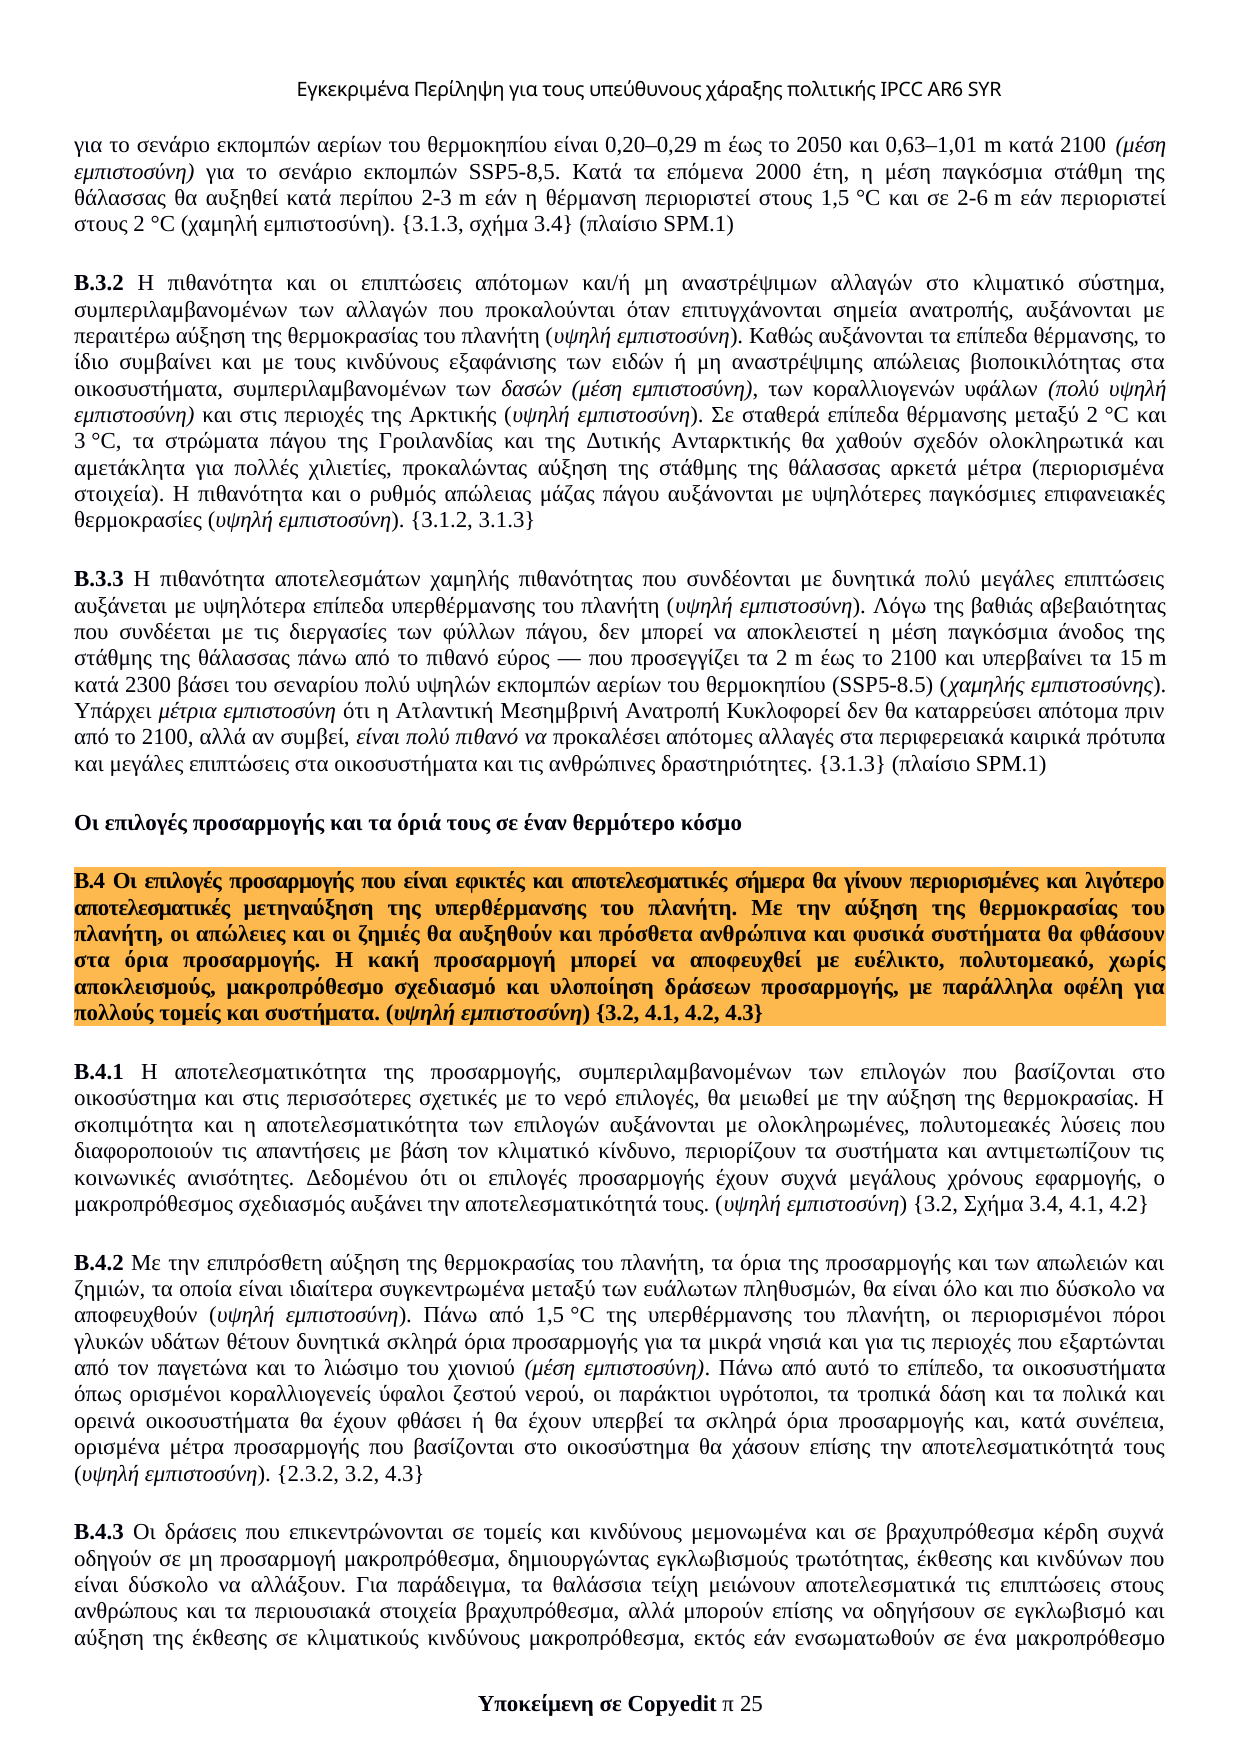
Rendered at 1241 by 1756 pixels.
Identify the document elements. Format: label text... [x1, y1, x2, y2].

text B.4.2 Με την επιπρόσθετη αύξηση της θερμοκρασίας του πλανήτη, τα όρια της προσαρμογής και των απωλειών και ζημιών, τα οποία είναι ιδιαίτερα συγκεντρωμένα μεταξύ των ευάλωτων πληθυσμών, θα είναι όλο και πιο δύσκολο να αποφευχθούν (υψηλή εμπιστοσύνη). Πάνω από 1,5 °C της υπερθέρμανσης του πλανήτη, οι περιορισμένοι πόροι γλυκών υδάτων θέτουν δυνητικά σκληρά όρια προσαρμογής για τα μικρά νησιά και για τις περιοχές που εξαρτώνται από τον παγετώνα και το λιώσιμο του χιονιού (μέση εμπιστοσύνη). Πάνω από αυτό το επίπεδο, τα οικοσυστήματα όπως ορισμένοι κοραλλιογενείς ύφαλοι ζεστού νερού, οι παράκτιοι υγρότοποι, τα τροπικά δάση και τα πολικά και ορεινά οικοσυστήματα θα έχουν φθάσει ή θα έχουν υπερβεί τα σκληρά όρια προσαρμογής και, κατά συνέπεια, ορισμένα μέτρα προσαρμογής που βασίζονται στο οικοσύστημα θα χάσουν επίσης την αποτελεσματικότητά τους (υψηλή εμπιστοσύνη). {2.3.2, 3.2, 4.3} [74, 1249, 1166, 1486]
text B.4.1 Η αποτελεσματικότητα της προσαρμογής, συμπεριλαμβανομένων των επιλογών που βασίζονται στο οικοσύστημα και στις περισσότερες σχετικές με το νερό επιλογές, θα μειωθεί με την αύξηση της θερμοκρασίας. Η σκοπιμότητα και η αποτελεσματικότητα των επιλογών αυξάνονται με ολοκληρωμένες, πολυτομεακές λύσεις που διαφοροποιούν τις απαντήσεις με βάση τον κλιματικό κίνδυνο, περιορίζουν τα συστήματα και αντιμετωπίζουν τις κοινωνικές ανισότητες. Δεδομένου ότι οι επιλογές προσαρμογής έχουν συχνά μεγάλους χρόνους εφαρμογής, ο μακροπρόθεσμος σχεδιασμός αυξάνει την αποτελεσματικότητά τους. (υψηλή εμπιστοσύνη) {3.2, Σχήμα 3.4, 4.1, 4.2} [74, 1058, 1166, 1216]
text Β.4.3 Οι δράσεις που επικεντρώνονται σε τομείς και κινδύνους μεμονωμένα και σε βραχυπρόθεσμα κέρδη συχνά οδηγούν σε μη προσαρμογή μακροπρόθεσμα, δημιουργώντας εγκλωβισμούς τρωτότητας, έκθεσης και κινδύνων που είναι δύσκολο να αλλάξουν. Για παράδειγμα, τα θαλάσσια τείχη μειώνουν αποτελεσματικά τις επιπτώσεις στους ανθρώπους και τα περιουσιακά στοιχεία βραχυπρόθεσμα, αλλά μπορούν επίσης να οδηγήσουν σε εγκλωβισμό και αύξηση της έκθεσης σε κλιματικούς κινδύνους μακροπρόθεσμα, εκτός εάν ενσωματωθούν σε ένα μακροπρόθεσμο [74, 1518, 1166, 1650]
text Β.3.2 Η πιθανότητα και οι επιπτώσεις απότομων και/ή μη αναστρέψιμων αλλαγών στο κλιματικό σύστημα, συμπεριλαμβανομένων των αλλαγών που προκαλούνται όταν επιτυγχάνονται σημεία ανατροπής, αυξάνονται με περαιτέρω αύξηση της θερμοκρασίας του πλανήτη (υψηλή εμπιστοσύνη). Καθώς αυξάνονται τα επίπεδα θέρμανσης, το ίδιο συμβαίνει και με τους κινδύνους εξαφάνισης των ειδών ή μη αναστρέψιμης απώλειας βιοποικιλότητας στα οικοσυστήματα, συμπεριλαμβανομένων των δασών (μέση εμπιστοσύνη), των κοραλλιογενών υφάλων (πολύ υψηλή εμπιστοσύνη) και στις περιοχές της Αρκτικής (υψηλή εμπιστοσύνη). Σε σταθερά επίπεδα θέρμανσης μεταξύ 2 °C και 3 °C, τα στρώματα πάγου της Γροιλανδίας και της Δυτικής Ανταρκτικής θα χαθούν σχεδόν ολοκληρωτικά και αμετάκλητα για πολλές χιλιετίες, προκαλώντας αύξηση της στάθμης της θάλασσας αρκετά μέτρα (περιορισμένα στοιχεία). Η πιθανότητα και ο ρυθμός απώλειας μάζας πάγου αυξάνονται με υψηλότερες παγκόσμιες επιφανειακές θερμοκρασίες (υψηλή εμπιστοσύνη). {3.1.2, 3.1.3} [74, 269, 1166, 533]
text για το σενάριο εκπομπών αερίων του θερμοκηπίου είναι 0,20–0,29 m έως το 2050 και 0,63–1,01 m κατά 2100 (μέση εμπιστοσύνη) για το σενάριο εκπομπών SSP5-8,5. Κατά τα επόμενα 2000 έτη, η μέση παγκόσμια στάθμη της θάλασσας θα αυξηθεί κατά περίπου 2-3 m εάν η θέρμανση περιοριστεί στους 1,5 °C και σε 2-6 m εάν περιοριστεί στους 2 °C (χαμηλή εμπιστοσύνη). {3.1.3, σχήμα 3.4} (πλαίσιο SPM.1) [74, 131, 1166, 237]
text Β.4 Οι επιλογές προσαρμογής που είναι εφικτές και αποτελεσματικές σήμερα θα γίνουν περιορισμένες και λιγότερο αποτελεσματικές μετηναύξηση της υπερθέρμανσης του πλανήτη. Με την αύξηση της θερμοκρασίας του πλανήτη, οι απώλειες και οι ζημιές θα αυξηθούν και πρόσθετα ανθρώπινα και φυσικά συστήματα θα φθάσουν στα όρια προσαρμογής. Η κακή προσαρμογή μπορεί να αποφευχθεί με ευέλικτο, πολυτομεακό, χωρίς αποκλεισμούς, μακροπρόθεσμο σχεδιασμό και υλοποίηση δράσεων προσαρμογής, με παράλληλα οφέλη για πολλούς τομείς και συστήματα. (υψηλή εμπιστοσύνη) {3.2, 4.1, 4.2, 4.3} [74, 867, 1166, 1026]
text Οι επιλογές προσαρμογής και τα όριά τους σε έναν θερμότερο κόσμο [74, 809, 1166, 835]
text B.3.3 Η πιθανότητα αποτελεσμάτων χαμηλής πιθανότητας που συνδέονται με δυνητικά πολύ μεγάλες επιπτώσεις αυξάνεται με υψηλότερα επίπεδα υπερθέρμανσης του πλανήτη (υψηλή εμπιστοσύνη). Λόγω της βαθιάς αβεβαιότητας που συνδέεται με τις διεργασίες των φύλλων πάγου, δεν μπορεί να αποκλειστεί η μέση παγκόσμια άνοδος της στάθμης της θάλασσας πάνω από το πιθανό εύρος — που προσεγγίζει τα 2 m έως το 2100 και υπερβαίνει τα 15 m κατά 2300 βάσει του σεναρίου πολύ υψηλών εκπομπών αερίων του θερμοκηπίου (SSP5-8.5) (χαμηλής εμπιστοσύνης). Υπάρχει μέτρια εμπιστοσύνη ότι η Ατλαντική Μεσημβρινή Ανατροπή Κυκλοφορεί δεν θα καταρρεύσει απότομα πριν από το 2100, αλλά αν συμβεί, είναι πολύ πιθανό να προκαλέσει απότομες αλλαγές στα περιφερειακά καιρικά πρότυπα και μεγάλες επιπτώσεις στα οικοσυστήματα και τις ανθρώπινες δραστηριότητες. {3.1.3} (πλαίσιο SPM.1) [74, 565, 1166, 776]
